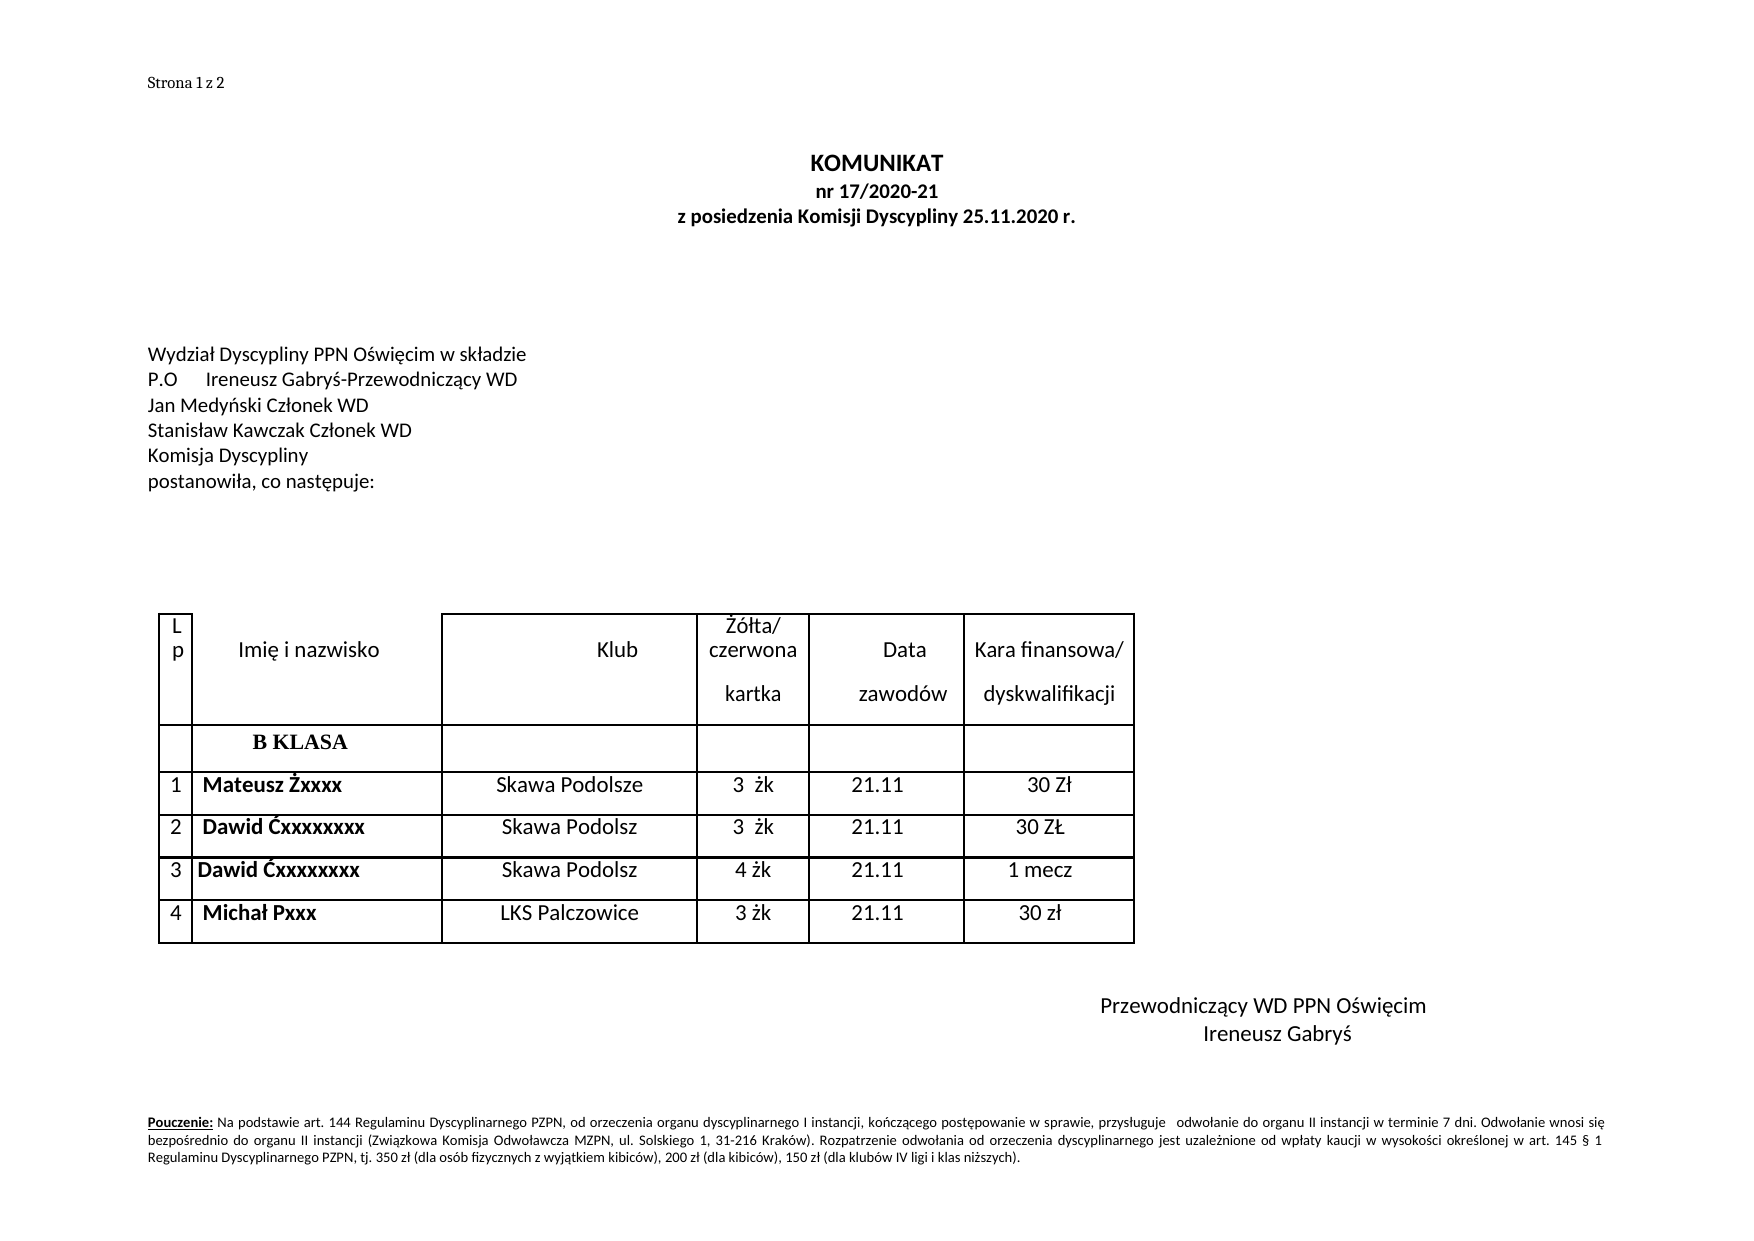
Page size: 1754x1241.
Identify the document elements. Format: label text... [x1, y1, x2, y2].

table_cell Skawa Podolsz [443, 859, 696, 899]
table_cell 4 żk [698, 859, 808, 899]
table_cell kartka [698, 679, 808, 724]
table_cell [160, 679, 191, 724]
table_header Imię i nazwisko [193, 613, 441, 679]
table_cell Dawid Ćxxxxxxxx [193, 859, 441, 899]
table_cell 21.11 [810, 859, 963, 899]
table_cell 3 żk [698, 773, 808, 813]
table_cell Michał Pxxx [193, 901, 441, 942]
text Ireneusz Gabryś [148, 1019, 1606, 1047]
table_cell 21.11 [810, 773, 963, 813]
table_cell [965, 726, 1133, 771]
table_cell 1 mecz [965, 859, 1133, 899]
table_cell 1 [160, 773, 191, 813]
table_cell 21.11 [810, 816, 963, 856]
table_cell 2 [160, 816, 191, 856]
table_cell 4 [160, 901, 191, 942]
table_header Lp [160, 615, 191, 679]
table_cell [193, 679, 441, 724]
text z posiedzenia Komisji Dyscypliny 25.11.2020 r. [148, 203, 1606, 229]
table_cell Skawa Podolsze [443, 773, 696, 813]
table_header Żółta/czerwona [698, 615, 808, 679]
table_cell LKS Palczowice [443, 901, 696, 942]
table_header Klub [443, 615, 696, 679]
text nr 17/2020-21 [148, 178, 1606, 203]
table_cell Mateusz Żxxxx [193, 773, 441, 813]
text Wydział Dyscypliny PPN Oświęcim w składzie [148, 341, 1606, 366]
table_header Kara finansowa/ [965, 615, 1133, 679]
table_cell [443, 679, 696, 724]
table_cell B KLASA [193, 726, 441, 771]
table_cell Dawid Ćxxxxxxxx [193, 816, 441, 856]
table_cell 3 [160, 859, 191, 899]
text postanowiła, co następuje: [148, 468, 1606, 493]
table_cell 30 ZŁ [965, 816, 1133, 856]
text Komisja Dyscypliny [148, 443, 1606, 468]
table_cell 30 zł [965, 901, 1133, 942]
table_header Data [810, 615, 963, 679]
table_cell [160, 726, 191, 771]
table_cell Skawa Podolsz [443, 816, 696, 856]
table_cell [698, 726, 808, 771]
text P.O Ireneusz Gabryś-Przewodniczący WD [148, 366, 1606, 392]
table_cell zawodów [810, 679, 963, 724]
text Jan Medyński Członek WD [148, 392, 1606, 417]
table_cell 3 żk [698, 901, 808, 942]
text Stanisław Kawczak Członek WD [148, 417, 1606, 443]
table_cell 3 żk [698, 816, 808, 856]
table_cell 30 Zł [965, 773, 1133, 813]
text KOMUNIKAT [148, 148, 1606, 178]
text Przewodniczący WD PPN Oświęcim [148, 991, 1606, 1019]
table_cell 21.11 [810, 901, 963, 942]
table_cell dyskwalifikacji [965, 679, 1133, 724]
table_cell [810, 726, 963, 771]
table_cell [443, 726, 696, 771]
